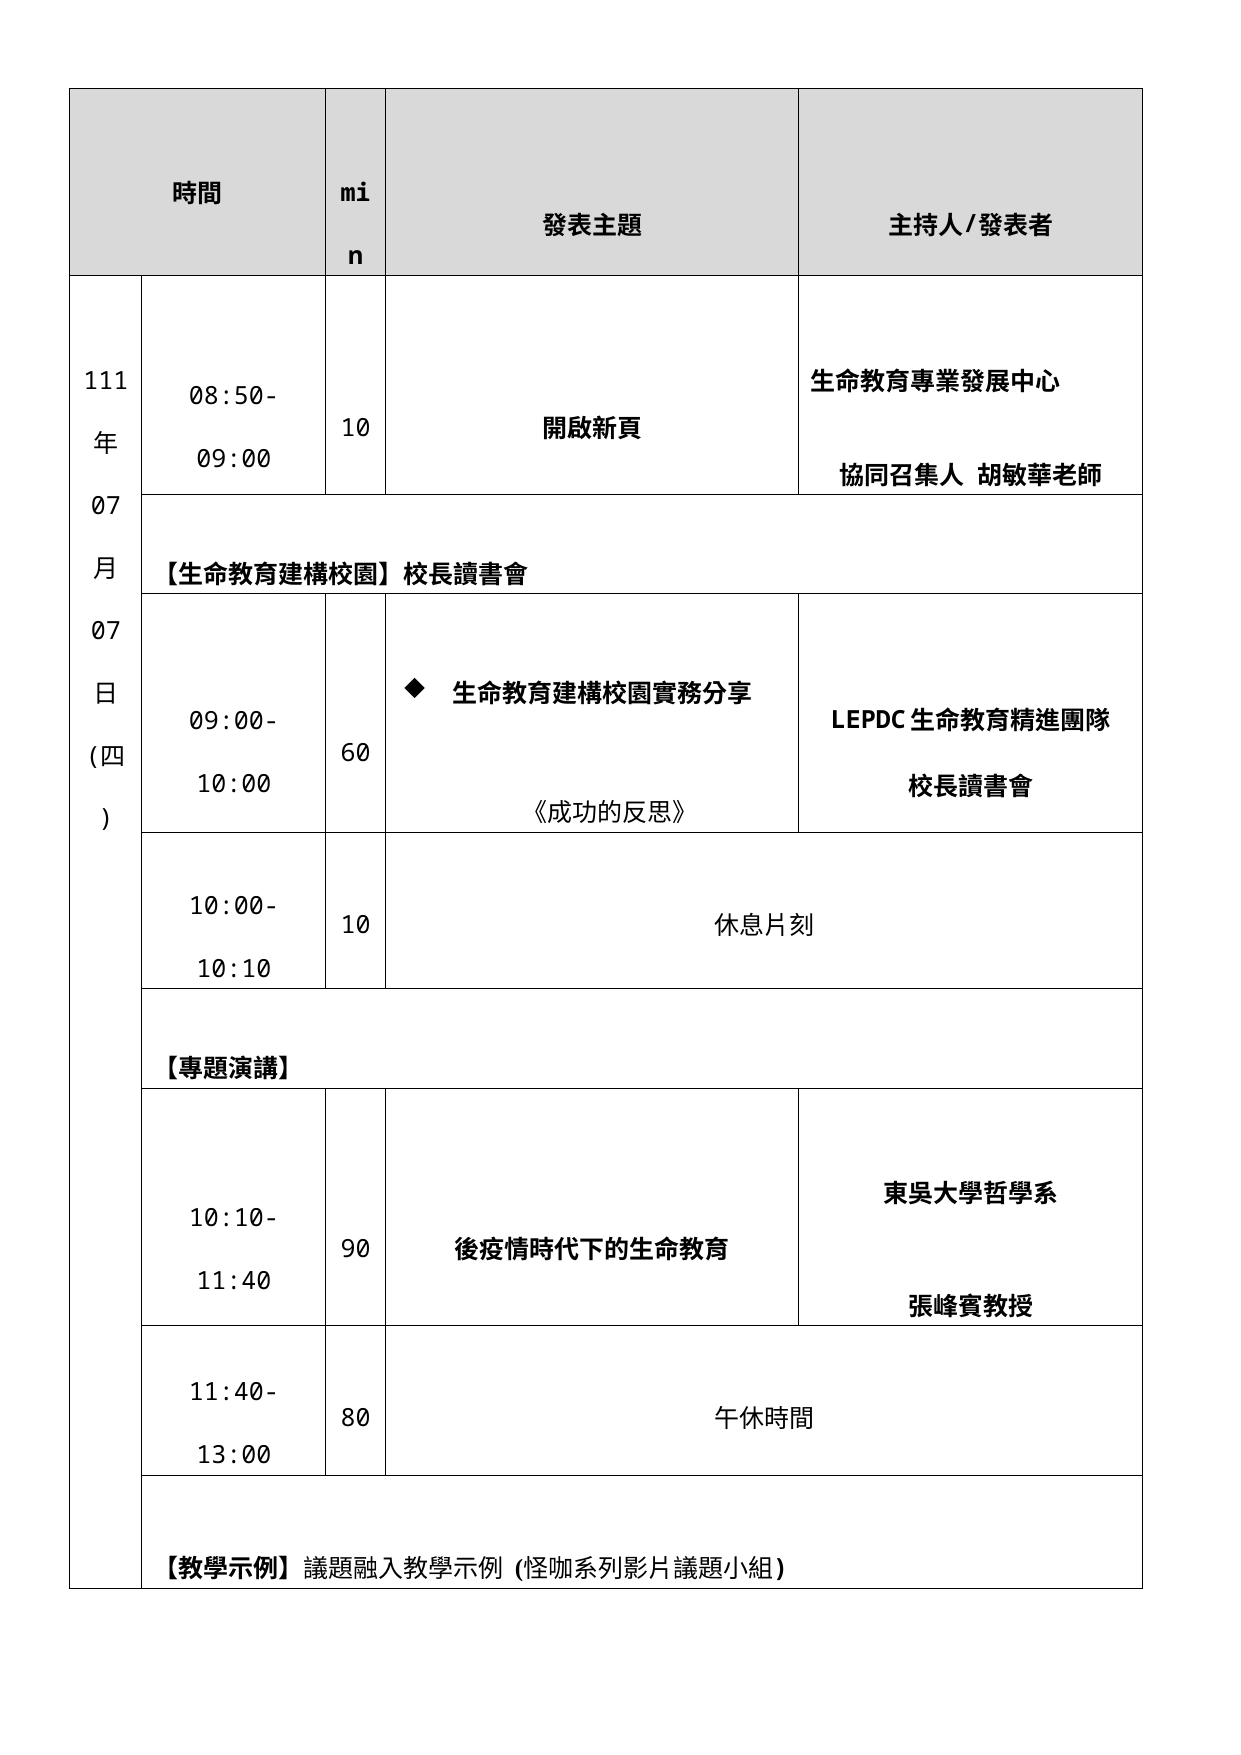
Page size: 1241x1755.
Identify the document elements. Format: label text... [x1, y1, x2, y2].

table_header 時間 [70, 89, 325, 275]
table_cell 10:00-10:10 [142, 833, 325, 988]
table_header min [326, 89, 385, 275]
table_cell 08:50-09:00 [142, 276, 325, 494]
table_cell 生命教育建構校園實務分享 《成功的反思》 [386, 594, 798, 832]
table_cell 80 [326, 1326, 385, 1474]
table_cell 10 [326, 276, 385, 494]
table_header 主持人/發表者 [799, 89, 1142, 275]
table_cell 【專題演講】 [142, 989, 1142, 1088]
table_cell 午休時間 [386, 1326, 1142, 1474]
table_cell 60 [326, 594, 385, 832]
table_cell 後疫情時代下的生命教育 [386, 1089, 798, 1325]
table_cell 開啟新頁 [386, 276, 798, 494]
table_cell 休息片刻 [386, 833, 1142, 988]
table_cell 【生命教育建構校園】校長讀書會 [142, 495, 1142, 593]
table_cell 東吳大學哲學系 張峰賓教授 [799, 1089, 1142, 1325]
table_cell 11:40-13:00 [142, 1326, 325, 1474]
table_header 發表主題 [386, 89, 798, 275]
table_cell LEPDC生命教育精進團隊 校長讀書會 [799, 594, 1142, 832]
table_cell 10:10-11:40 [142, 1089, 325, 1325]
table_cell 09:00-10:00 [142, 594, 325, 832]
table_cell 生命教育專業發展中心 協同召集人 胡敏華老師 [799, 276, 1142, 494]
table_cell 111 年 07 月 07 日(四) [70, 276, 141, 1588]
table_cell 90 [326, 1089, 385, 1325]
table_cell 【教學示例】議題融入教學示例 (怪咖系列影片議題小組) [142, 1476, 1142, 1588]
table_cell 10 [326, 833, 385, 988]
